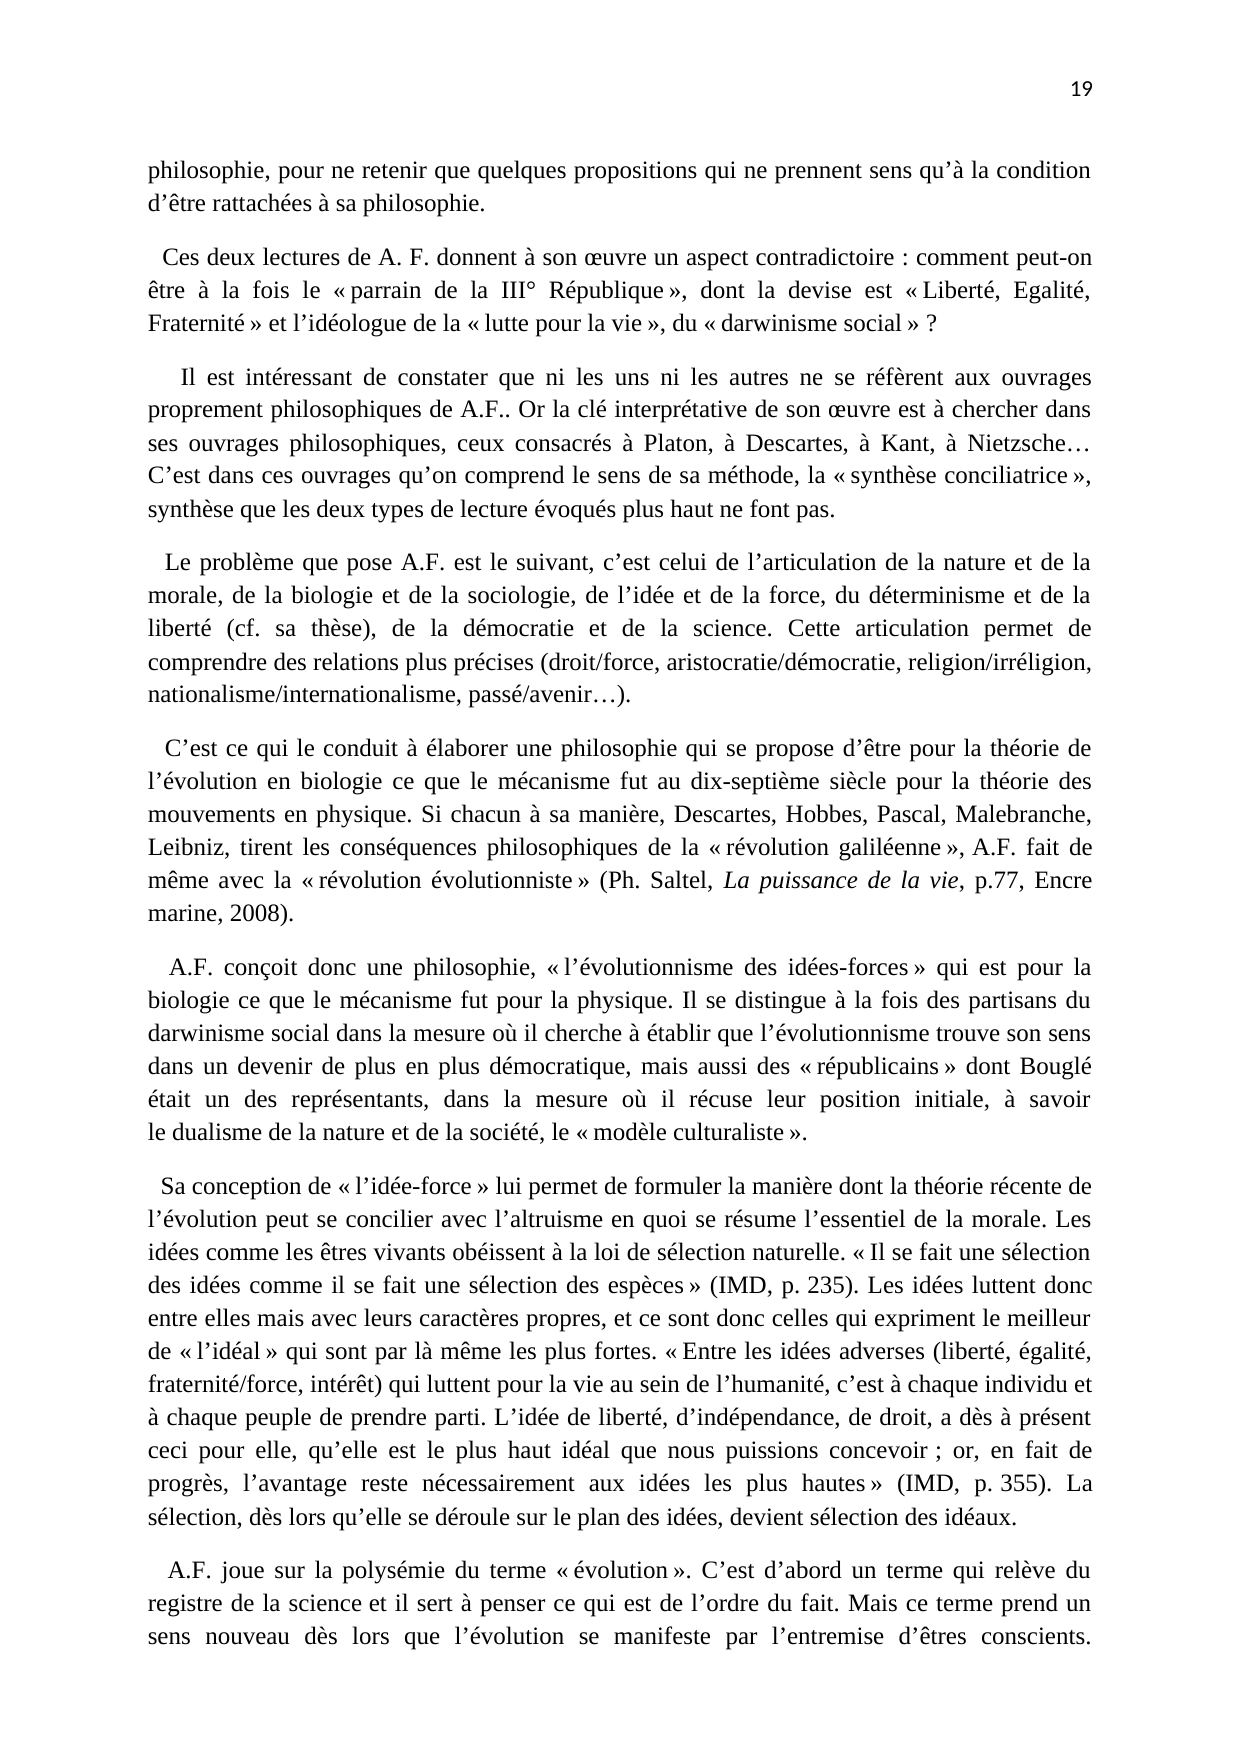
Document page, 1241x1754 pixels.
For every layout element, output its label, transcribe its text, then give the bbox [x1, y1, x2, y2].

text Il est intéressant de constater que ni les uns ni les autres ne se réfèrent aux ouvrages proprement philosophiques de A.F.. Or la clé interprétative de son œuvre est à chercher dans ses ouvrages philosophiques, ceux consacrés à Platon, à Descartes, à Kant, à Nietzsche… C’est dans ces ouvrages qu’on comprend le sens de sa méthode, la « synthèse conciliatrice », synthèse que les deux types de lecture évoqués plus haut ne font pas. [148, 362, 1093, 522]
text philosophie, pour ne retenir que quelques propositions qui ne prennent sens qu’à la condition d’être rattachées à sa philosophie. [148, 155, 1093, 217]
text C’est ce qui le conduit à élaborer une philosophie qui se propose d’être pour la théorie de l’évolution en biologie ce que le mécanisme fut au dix-septième siècle pour la théorie des mouvements en physique. Si chacun à sa manière, Descartes, Hobbes, Pascal, Malebranche, Leibniz, tirent les conséquences philosophiques de la « révolution galiléenne », A.F. fait de même avec la « révolution évolutionniste » (Ph. Saltel, La puissance de la vie, p.77, Encre marine, 2008). [148, 733, 1093, 927]
text Ces deux lectures de A. F. donnent à son œuvre un aspect contradictoire : comment peut-on être à la fois le « parrain de la III° République », dont la devise est « Liberté, Egalité, Fraternité » et l’idéologue de la « lutte pour la vie », du « darwinisme social » ? [148, 242, 1093, 336]
text A.F. conçoit donc une philosophie, « l’évolutionnisme des idées-forces » qui est pour la biologie ce que le mécanisme fut pour la physique. Il se distingue à la fois des partisans du darwinisme social dans la mesure où il cherche à établir que l’évolutionnisme trouve son sens dans un devenir de plus en plus démocratique, mais aussi des « républicains » dont Bouglé était un des représentants, dans la mesure où il récuse leur position initiale, à savoir le dualisme de la nature et de la société, le « modèle culturaliste ». [148, 952, 1093, 1146]
text A.F. joue sur la polysémie du terme « évolution ». C’est d’abord un terme qui relève du registre de la science et il sert à penser ce qui est de l’ordre du fait. Mais ce terme prend un sens nouveau dès lors que l’évolution se manifeste par l’entremise d’êtres conscients. [148, 1555, 1093, 1650]
text Sa conception de « l’idée-force » lui permet de formuler la manière dont la théorie récente de l’évolution peut se concilier avec l’altruisme en quoi se résume l’essentiel de la morale. Les idées comme les êtres vivants obéissent à la loi de sélection naturelle. « Il se fait une sélection des idées comme il se fait une sélection des espèces » (IMD, p. 235). Les idées luttent donc entre elles mais avec leurs caractères propres, et ce sont donc celles qui expriment le meilleur de « l’idéal » qui sont par là même les plus fortes. « Entre les idées adverses (liberté, égalité, fraternité/force, intérêt) qui luttent pour la vie au sein de l’humanité, c’est à chaque individu et à chaque peuple de prendre parti. L’idée de liberté, d’indépendance, de droit, a dès à présent ceci pour elle, qu’elle est le plus haut idéal que nous puissions concevoir ; or, en fait de progrès, l’avantage reste nécessairement aux idées les plus hautes » (IMD, p. 355). La sélection, dès lors qu’elle se déroule sur le plan des idées, devient sélection des idéaux. [148, 1171, 1093, 1530]
text Le problème que pose A.F. est le suivant, c’est celui de l’articulation de la nature et de la morale, de la biologie et de la sociologie, de l’idée et de la force, du déterminisme et de la liberté (cf. sa thèse), de la démocratie et de la science. Cette articulation permet de comprendre des relations plus précises (droit/force, aristocratie/démocratie, religion/irréligion, nationalisme/internationalisme, passé/avenir…). [148, 547, 1093, 708]
